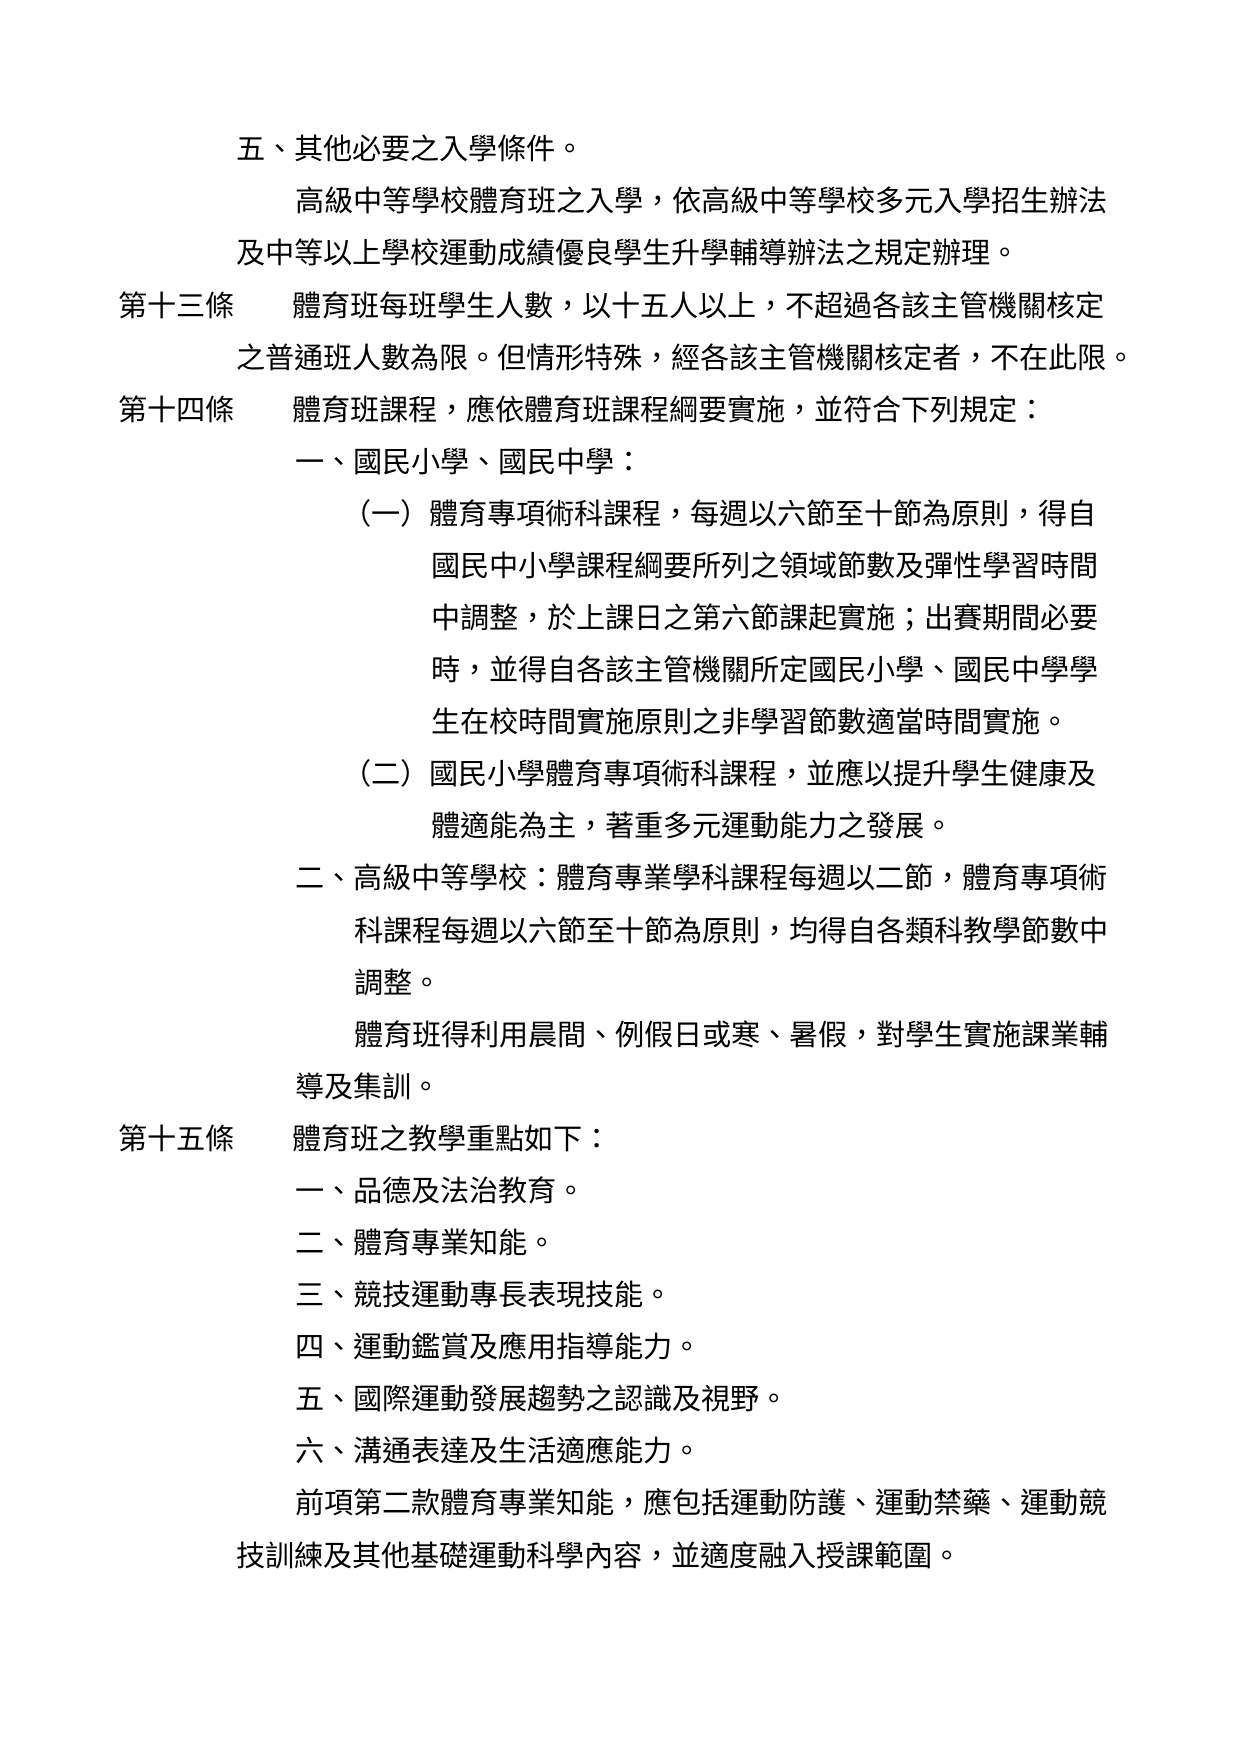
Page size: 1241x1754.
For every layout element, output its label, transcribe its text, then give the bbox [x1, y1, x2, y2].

text 二、體育專業知能。 [118, 1212, 1122, 1264]
text 三、競技運動專長表現技能。 [118, 1264, 1122, 1316]
text 第十五條 體育班之教學重點如下： [118, 1108, 1122, 1160]
text 體育班得利用晨間、例假日或寒、暑假，對學生實施課業輔導及集訓。 [295, 1003, 1122, 1108]
text 一、品德及法治教育。 [118, 1160, 1122, 1212]
text 五、國際運動發展趨勢之認識及視野。 [118, 1368, 1122, 1420]
text 前項第二款體育專業知能，應包括運動防護、運動禁藥、運動競技訓練及其他基礎運動科學內容，並適度融入授課範圍。 [236, 1472, 1122, 1576]
text 五、其他必要之入學條件。 [118, 118, 1122, 170]
text （二）國民小學體育專項術科課程，並應以提升學生健康及體適能為主，著重多元運動能力之發展。 [343, 743, 1122, 847]
text 二、高級中等學校：體育專業學科課程每週以二節，體育專項術科課程每週以六節至十節為原則，均得自各類科教學節數中調整。 [295, 847, 1122, 1003]
text 高級中等學校體育班之入學，依高級中等學校多元入學招生辦法及中等以上學校運動成績優良學生升學輔導辦法之規定辦理。 [236, 170, 1122, 274]
text 第十四條 體育班課程，應依體育班課程綱要實施，並符合下列規定： [118, 378, 1122, 431]
text （一）體育專項術科課程，每週以六節至十節為原則，得自國民中小學課程綱要所列之領域節數及彈性學習時間中調整，於上課日之第六節課起實施；出賽期間必要時，並得自各該主管機關所定國民小學、國民中學學生在校時間實施原則之非學習節數適當時間實施。 [343, 483, 1122, 743]
text 六、溝通表達及生活適應能力。 [118, 1420, 1122, 1472]
text 四、運動鑑賞及應用指導能力。 [118, 1316, 1122, 1368]
text 一、國民小學、國民中學： [118, 431, 1122, 483]
text 第十三條 體育班每班學生人數，以十五人以上，不超過各該主管機關核定之普通班人數為限。但情形特殊，經各該主管機關核定者，不在此限。 [118, 274, 1122, 378]
